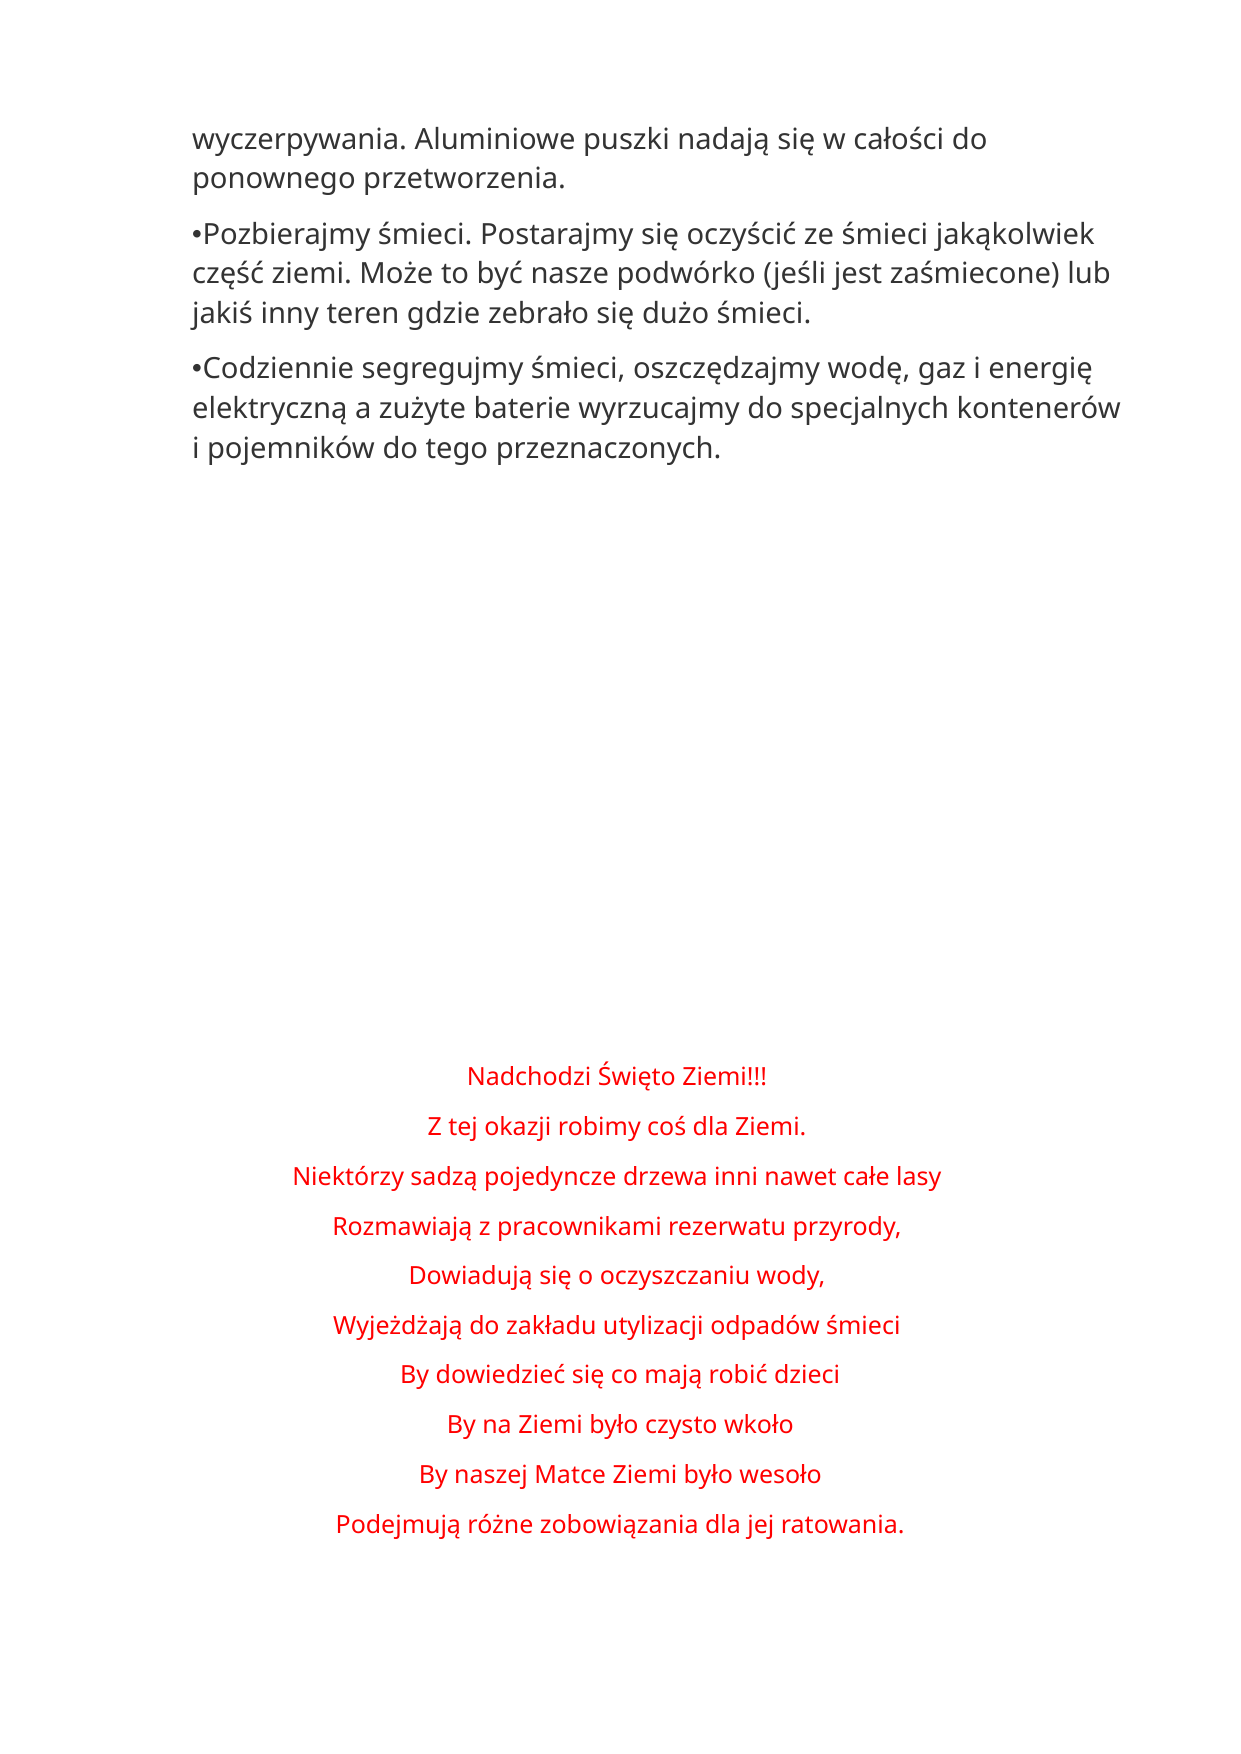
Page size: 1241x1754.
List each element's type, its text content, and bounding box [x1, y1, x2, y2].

text Podejmują różne zobowiązania dla jej ratowania. [118, 1506, 1122, 1540]
text Niektórzy sadzą pojedyncze drzewa inni nawet całe lasy [118, 1158, 1122, 1192]
list wyczerpywania. Aluminiowe puszki nadają się w całości do ponownego przetworzenia. [118, 118, 1122, 197]
text Z tej okazji robimy coś dla Ziemi. [118, 1109, 1122, 1143]
text By naszej Matce Ziemi było wesoło [118, 1457, 1122, 1491]
list Pozbierajmy śmieci. Postarajmy się oczyścić ze śmieci jakąkolwiek część ziemi. Może to być nasze podwórko (jeśli jest zaśmiecone) lub jakiś inny teren gdzie zebrało się dużo śmieci. [118, 213, 1122, 332]
text Dowiadują się o oczyszczaniu wody, [118, 1258, 1122, 1292]
text Nadchodzi Święto Ziemi!!! [118, 1059, 1122, 1093]
text Wyjeżdżają do zakładu utylizacji odpadów śmieci [118, 1307, 1122, 1342]
list Codziennie segregujmy śmieci, oszczędzajmy wodę, gaz i energię elektryczną a zużyte baterie wyrzucajmy do specjalnych kontenerów i pojemników do tego przeznaczonych. [118, 348, 1122, 467]
text By na Ziemi było czysto wkoło [118, 1407, 1122, 1441]
text Rozmawiają z pracownikami rezerwatu przyrody, [118, 1208, 1122, 1242]
text By dowiedzieć się co mają robić dzieci [118, 1357, 1122, 1391]
